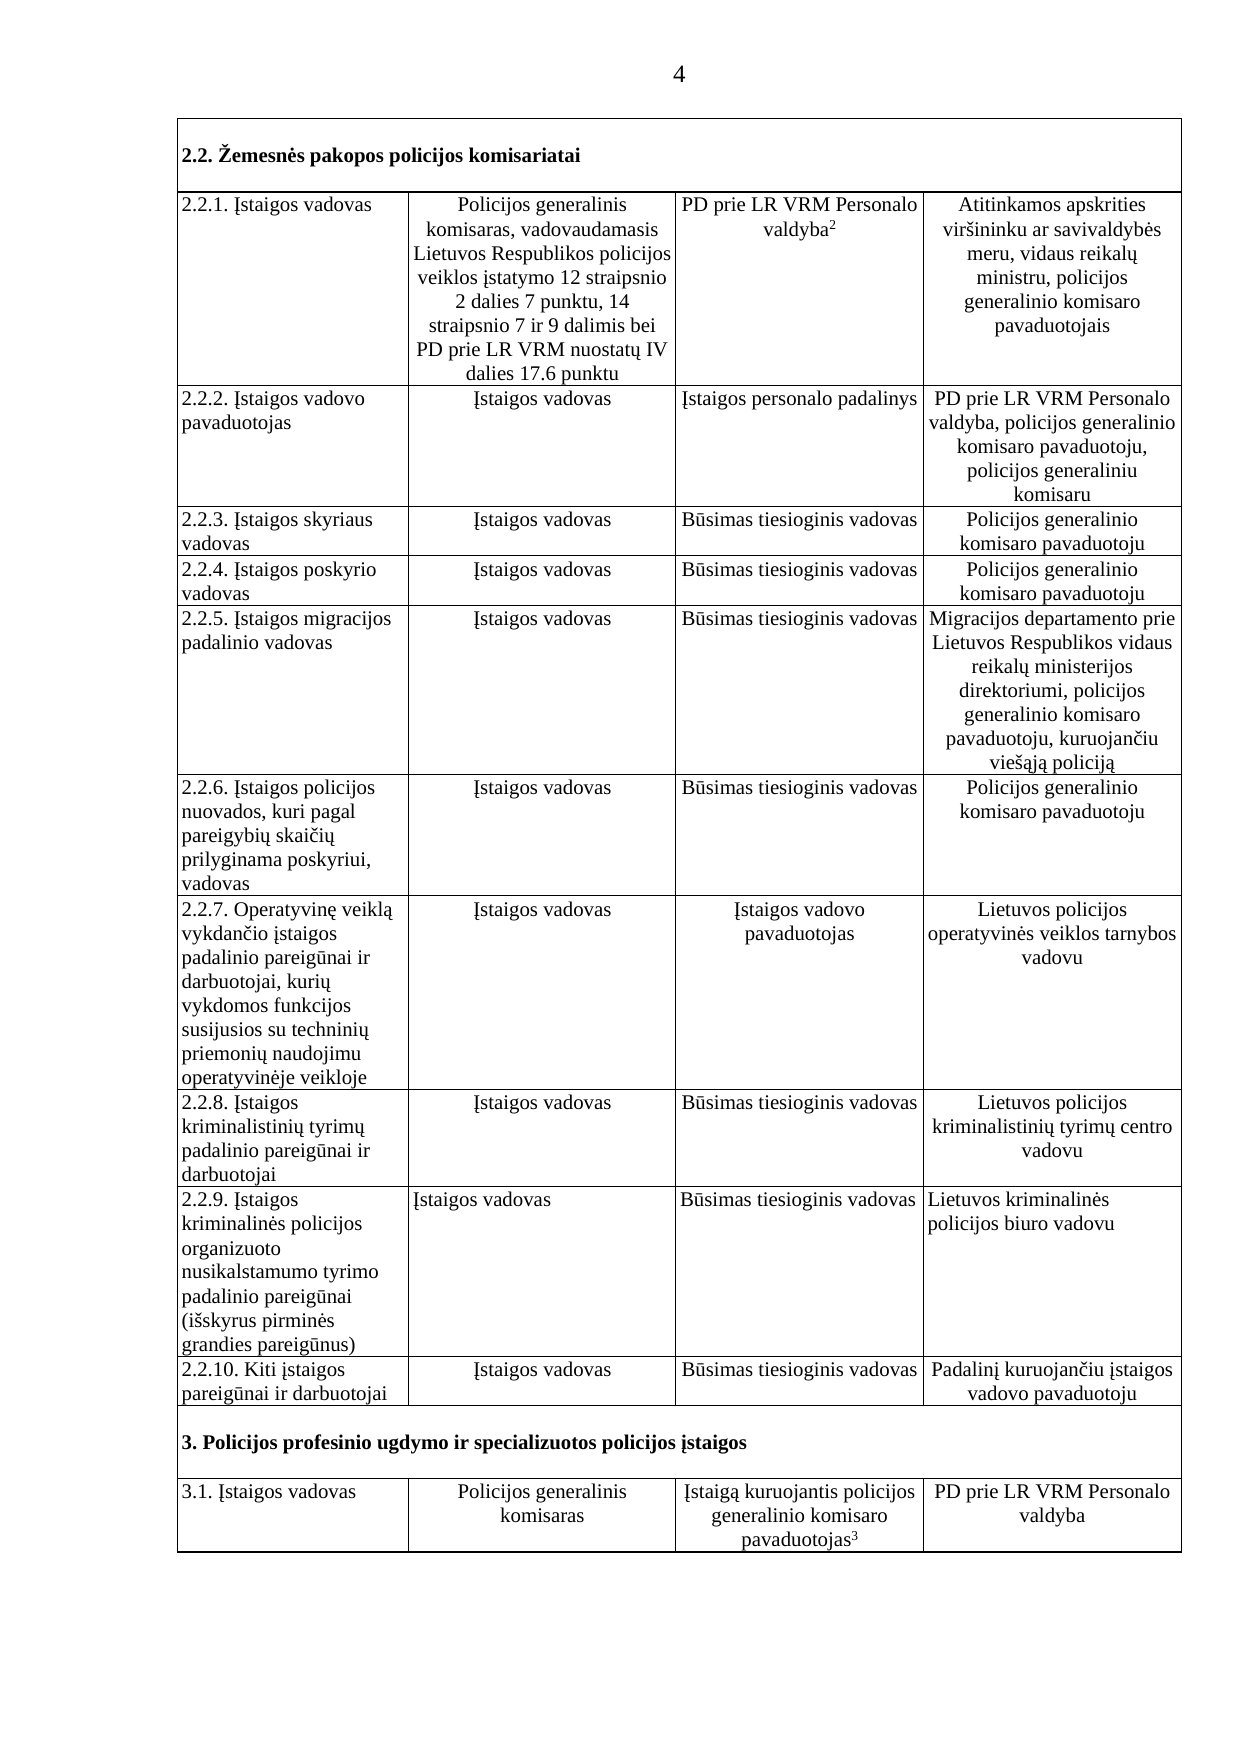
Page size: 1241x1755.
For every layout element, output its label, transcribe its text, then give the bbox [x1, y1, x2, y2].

table_cell Įstaigos vadovas [409, 1357, 675, 1405]
table_cell 2.2.2. Įstaigos vadovo pavaduotojas [178, 386, 408, 506]
table_cell Migracijos departamento prie Lietuvos Respublikos vidaus reikalų ministerijos direktoriumi, policijos generalinio komisaro pavaduotoju, kuruojančiu viešąją policiją [924, 606, 1181, 774]
table_cell 3.1. Įstaigos vadovas [178, 1479, 408, 1551]
table_cell PD prie LR VRM Personalo valdyba, policijos generalinio komisaro pavaduotoju, policijos generaliniu komisaru [924, 386, 1181, 506]
table_cell 3. Policijos profesinio ugdymo ir specializuotos policijos įstaigos [178, 1406, 1181, 1478]
table_cell Įstaigos vadovas [409, 606, 675, 774]
table_cell Lietuvos policijos kriminalistinių tyrimų centro vadovu [924, 1090, 1181, 1186]
table_cell Policijos generalinio komisaro pavaduotoju [924, 507, 1181, 555]
table_cell Būsimas tiesioginis vadovas [676, 1357, 923, 1405]
table_cell 2.2.10. Kiti įstaigos pareigūnai ir darbuotojai [178, 1357, 408, 1405]
table_cell 2.2.5. Įstaigos migracijos padalinio vadovas [178, 606, 408, 774]
table_cell Įstaigą kuruojantis policijos generalinio komisaro pavaduotojas3 [676, 1479, 923, 1551]
table_cell Padalinį kuruojančiu įstaigos vadovo pavaduotoju [924, 1357, 1181, 1405]
table_cell Įstaigos vadovas [409, 556, 675, 604]
table_cell 2.2. Žemesnės pakopos policijos komisariatai [178, 119, 1181, 191]
table_cell 2.2.7. Operatyvinę veiklą vykdančio įstaigos padalinio pareigūnai ir darbuotojai, kurių vykdomos funkcijos susijusios su techninių priemonių naudojimu operatyvinėje veikloje [178, 896, 408, 1089]
table_cell Įstaigos vadovo pavaduotojas [676, 896, 923, 1089]
table_cell Lietuvos kriminalinės policijos biuro vadovu [924, 1187, 1181, 1356]
table_cell 2.2.6. Įstaigos policijos nuovados, kuri pagal pareigybių skaičių prilyginama poskyriui, vadovas [178, 775, 408, 895]
table_cell Būsimas tiesioginis vadovas [676, 556, 923, 604]
table_cell Būsimas tiesioginis vadovas [676, 507, 923, 555]
table_cell Įstaigos vadovas [409, 1090, 675, 1186]
table_cell Policijos generalinio komisaro pavaduotoju [924, 775, 1181, 895]
table_cell Įstaigos vadovas [409, 386, 675, 506]
table_cell Įstaigos vadovas [409, 896, 675, 1089]
table_cell PD prie LR VRM Personalo valdyba [924, 1479, 1181, 1551]
table_cell Policijos generalinis komisaras, vadovaudamasis Lietuvos Respublikos policijos veiklos įstatymo 12 straipsnio 2 dalies 7 punktu, 14 straipsnio 7 ir 9 dalimis bei PD prie LR VRM nuostatų IV dalies 17.6 punktu [409, 193, 675, 385]
table_cell Būsimas tiesioginis vadovas [676, 1187, 923, 1356]
table_cell Būsimas tiesioginis vadovas [676, 775, 923, 895]
table_cell Įstaigos vadovas [409, 507, 675, 555]
table_cell Lietuvos policijos operatyvinės veiklos tarnybos vadovu [924, 896, 1181, 1089]
table_cell 2.2.8. Įstaigos kriminalistinių tyrimų padalinio pareigūnai ir darbuotojai [178, 1090, 408, 1186]
table_cell Policijos generalinio komisaro pavaduotoju [924, 556, 1181, 604]
table_cell PD prie LR VRM Personalo valdyba2 [676, 193, 923, 385]
table_cell 2.2.1. Įstaigos vadovas [178, 193, 408, 385]
table_cell Įstaigos vadovas [409, 775, 675, 895]
table_cell 2.2.3. Įstaigos skyriaus vadovas [178, 507, 408, 555]
table_cell Būsimas tiesioginis vadovas [676, 1090, 923, 1186]
table_cell 2.2.4. Įstaigos poskyrio vadovas [178, 556, 408, 604]
table_cell Būsimas tiesioginis vadovas [676, 606, 923, 774]
table_cell Policijos generalinis komisaras [409, 1479, 675, 1551]
table_cell Įstaigos personalo padalinys [676, 386, 923, 506]
table_cell Atitinkamos apskrities viršininku ar savivaldybės meru, vidaus reikalų ministru, policijos generalinio komisaro pavaduotojais [924, 193, 1181, 385]
table_cell Įstaigos vadovas [409, 1187, 675, 1356]
